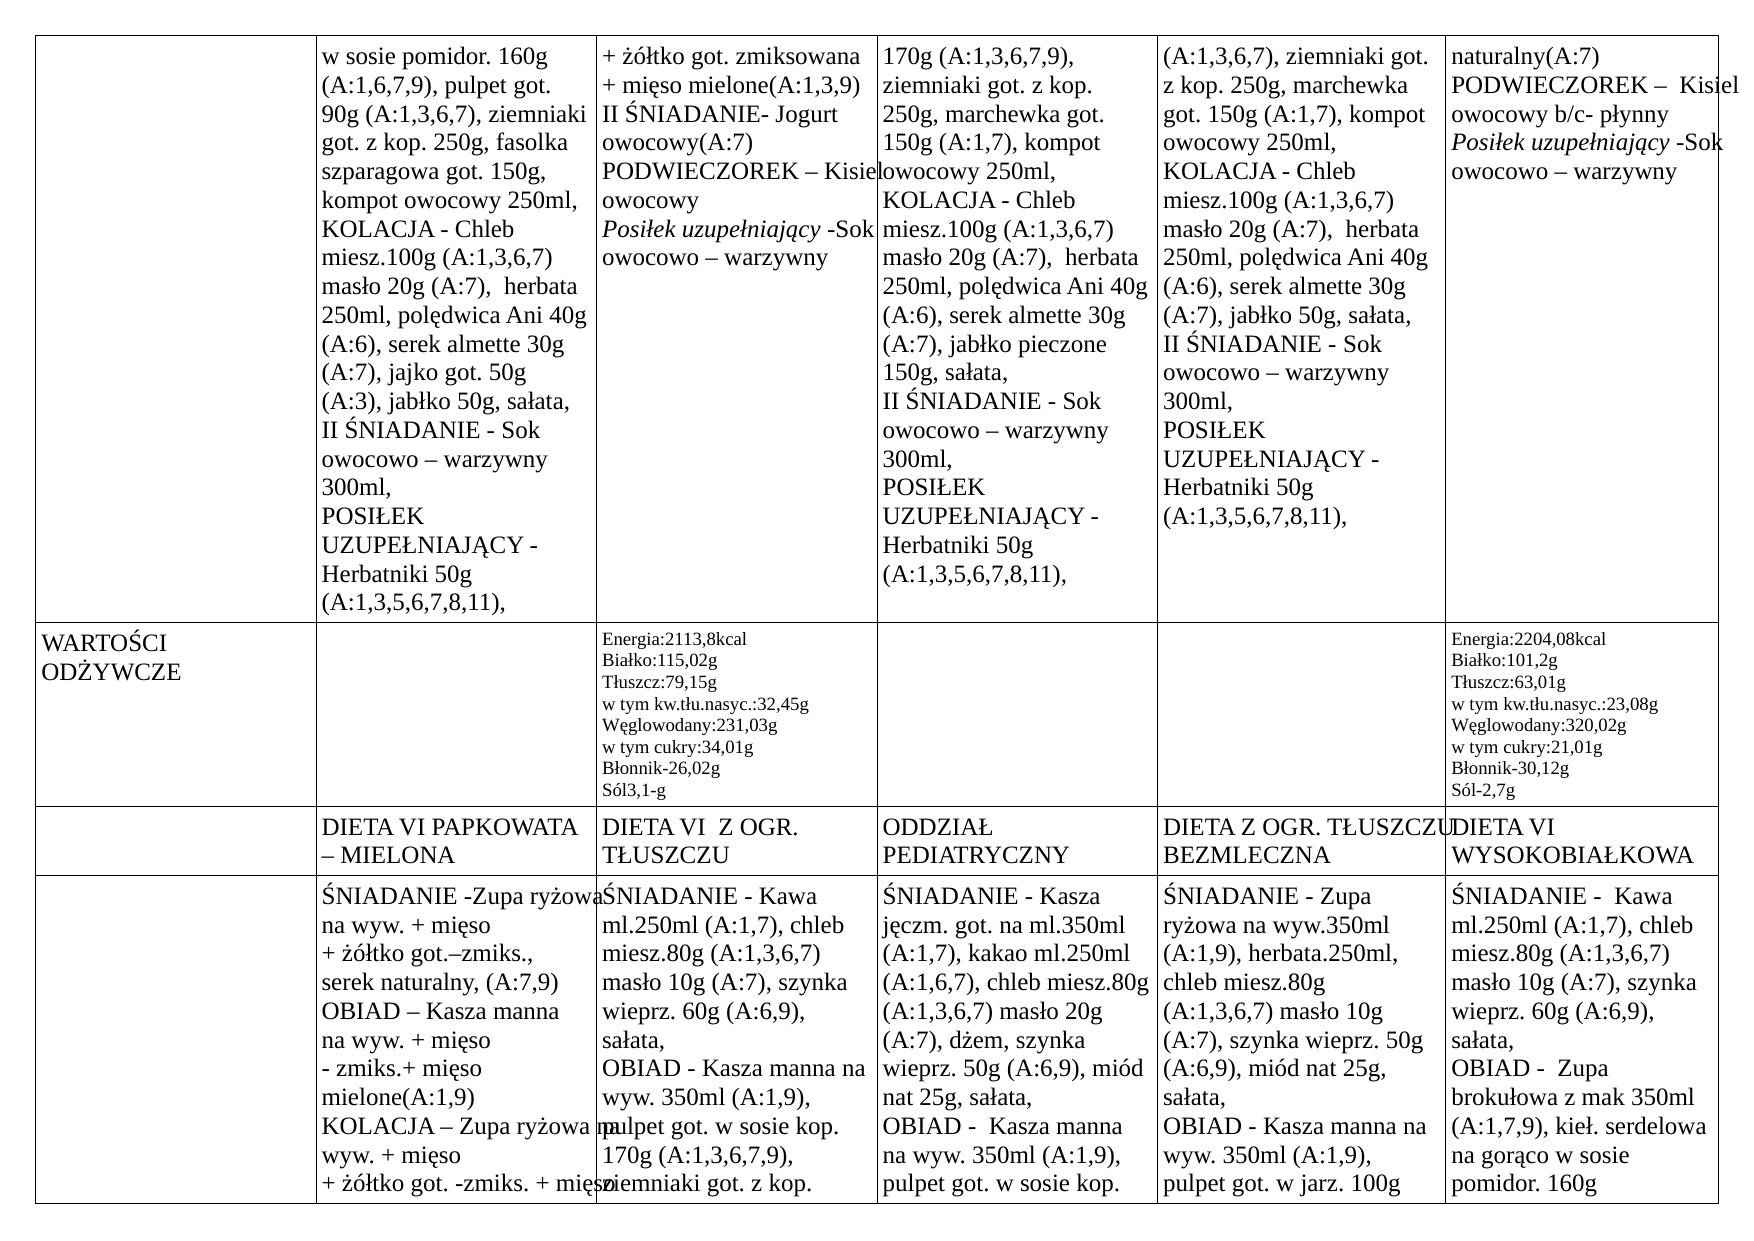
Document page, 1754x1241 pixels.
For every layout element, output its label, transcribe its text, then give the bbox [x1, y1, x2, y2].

table_cell DIETA Z OGR. TŁUSZCZU BEZMLECZNA [1158, 807, 1445, 875]
table_cell w sosie pomidor. 160g (A:1,6,7,9), pulpet got. 90g (A:1,3,6,7), ziemniaki got. z kop. 250g, fasolka szparagowa got. 150g, kompot owocowy 250ml, KOLACJA - Chleb miesz.100g (A:1,3,6,7) masło 20g (A:7), herbata 250ml, polędwica Ani 40g (A:6), serek almette 30g (A:7), jajko got. 50g (A:3), jabłko 50g, sałata, II ŚNIADANIE - Sok owocowo – warzywny 300ml, POSIŁEK UZUPEŁNIAJĄCY - Herbatniki 50g (A:1,3,5,6,7,8,11), [317, 36, 596, 622]
table_cell WARTOŚCI ODŻYWCZE [36, 623, 316, 806]
table_cell [317, 623, 596, 806]
table_cell [1158, 623, 1445, 806]
table_cell [878, 623, 1157, 806]
table_cell DIETA VI PAPKOWATA – MIELONA [317, 807, 596, 875]
table_cell [36, 36, 316, 622]
table_cell ŚNIADANIE - Zupa ryżowa na wyw.350ml (A:1,9), herbata.250ml, chleb miesz.80g (A:1,3,6,7) masło 10g (A:7), szynka wieprz. 50g (A:6,9), miód nat 25g, sałata, OBIAD - Kasza manna na wyw. 350ml (A:1,9), pulpet got. w jarz. 100g [1158, 876, 1445, 1203]
table_cell DIETA VI WYSOKOBIAŁKOWA [1446, 807, 1718, 875]
table_cell ŚNIADANIE -Kasza jęczm. got. na ml.350ml (A:1,7), kakao ml.250ml (A:1,6,7), chleb miesz.80g (A:1,3,6,7) masło 20g (A:7), szynka wieprz. 50g (A:6,9), miód nat 25g, sałata, OBIAD - Kasza manna na wyw. 350ml (A:1,9), pulpet got. w sosie kop. 170g (A:1,3,6,7,9), ziemniaki got. z kop. 250g, marchewka got. 150g (A:1,7), kompot owocowy 250ml, KOLACJA - Chleb miesz.100g (A:1,3,6,7) masło 20g (A:7), herbata 250ml, polędwica Ani 40g (A:6), serek almette 30g (A:7), jabłko pieczone 150g, sałata, II ŚNIADANIE - Sok owocowo – warzywny 300ml, POSIŁEK UZUPEŁNIAJĄCY - Herbatniki 50g (A:1,3,5,6,7,8,11), [878, 36, 1157, 622]
table_cell Energia:2113,8kcal Białko:115,02g Tłuszcz:79,15g w tym kw.tłu.nasyc.:32,45g Węglowodany:231,03g w tym cukry:34,01g Błonnik-26,02g Sól3,1-g [597, 623, 877, 806]
table_cell [36, 807, 316, 875]
table_cell Energia:2204,08kcal Białko:101,2g Tłuszcz:63,01g w tym kw.tłu.nasyc.:23,08g Węglowodany:320,02g w tym cukry:21,01g Błonnik-30,12g Sól-2,7g [1446, 623, 1718, 806]
table_cell ODDZIAŁ PEDIATRYCZNY [878, 807, 1157, 875]
table_cell ŚNIADANIE – Kasza manna na ml. + suchary + żółtko got.+ masło-zmiks, serek waniliowy(A:1,3,7) OBIAD – Kasza manna na wyw. + mięso - zmiks.+ mięso mielone(A:1,9) KOLACJA – Zupa ryżowa na wyw. + mięso + żółtko got. zmiksowana + mięso mielone(A:1,3,9) II ŚNIADANIE- Jogurt owocowy(A:7) PODWIECZOREK – Kisiel owocowy Posiłek uzupełniający -Sok owocowo – warzywny [597, 36, 877, 622]
table_cell ŚNIADANIE - Kasza jęczm. got. na ml.350ml (A:1,7), kakao ml.250ml (A:1,6,7), chleb miesz.80g (A:1,3,6,7) masło 20g (A:7), dżem, szynka wieprz. 50g (A:6,9), miód nat 25g, sałata, OBIAD - Kasza manna na wyw. 350ml (A:1,9), pulpet got. w sosie kop. [878, 876, 1157, 1203]
table_cell ŚNIADANIE - Kawa ml.250ml (A:1,7), chleb miesz.80g (A:1,3,6,7) masło 10g (A:7), szynka wieprz. 60g (A:6,9), sałata, OBIAD - Zupa brokułowa z mak 350ml (A:1,7,9), kieł. serdelowa na gorąco w sosie pomidor. 160g [1446, 876, 1718, 1203]
table_cell ŚNIADANIE -Kasza manna na wyw.+ mięso + żółtko got.–zmiks., serek naturalny(A:1,3,7,9) OBIAD –Homogenat KOLACJA – Zupa ryżowa na wyw. + mięso + żółtko got. - zmiksowana (A:1,3,9) II ŚNIADANIE- Jogurt naturalny(A:7) PODWIECZOREK – Kisiel owocowy b/c- płynny Posiłek uzupełniający -Sok owocowo – warzywny [1446, 36, 1718, 622]
table_cell (A:1,3,6,7), ziemniaki got. z kop. 250g, marchewka got. 150g (A:1,7), kompot owocowy 250ml, KOLACJA - Chleb miesz.100g (A:1,3,6,7) masło 20g (A:7), herbata 250ml, polędwica Ani 40g (A:6), serek almette 30g (A:7), jabłko 50g, sałata, II ŚNIADANIE - Sok owocowo – warzywny 300ml, POSIŁEK UZUPEŁNIAJĄCY - Herbatniki 50g (A:1,3,5,6,7,8,11), [1158, 36, 1445, 622]
table_cell DIETA VI Z OGR. TŁUSZCZU [597, 807, 877, 875]
table_cell ŚNIADANIE -Zupa ryżowa na wyw. + mięso + żółtko got.–zmiks., serek naturalny, (A:7,9) OBIAD – Kasza manna na wyw. + mięso - zmiks.+ mięso mielone(A:1,9) KOLACJA – Zupa ryżowa na wyw. + mięso + żółtko got. -zmiks. + mięso mielone(A:3,9) II ŚNIADANIE- Jogurt naturalny (A:7) PODWIECZOREK – Kisiel owocowy b/c Posiłek uzupełniający -Sok owocowo – warzywny [317, 876, 596, 1203]
table_cell ŚNIADANIE - Kawa ml.250ml (A:1,7), chleb miesz.80g (A:1,3,6,7) masło 10g (A:7), szynka wieprz. 60g (A:6,9), sałata, OBIAD - Kasza manna na wyw. 350ml (A:1,9), pulpet got. w sosie kop. 170g (A:1,3,6,7,9), ziemniaki got. z kop. 250g, marchewka got. 150g (A:1,7), kompot owocowy b/c 250ml, KOLACJA - Chleb miesz.100g (A:1,3,6,7) masło 10g (A:7), herbata 250ml, polędwica Ani 40g (A:6), serek almette 30g (A:7), jabłko pieczone 150g, sałata, II ŚNIADANIE - Sok owocowo – warzywny 300ml, PODWIECZOREK - Budyń owocowy b/c 200ml (A:7) POSIŁEK UZUPEŁNIAJĄCY - Kisiel owocowy b/c 200ml, [597, 876, 877, 1203]
table_cell [36, 876, 316, 1203]
